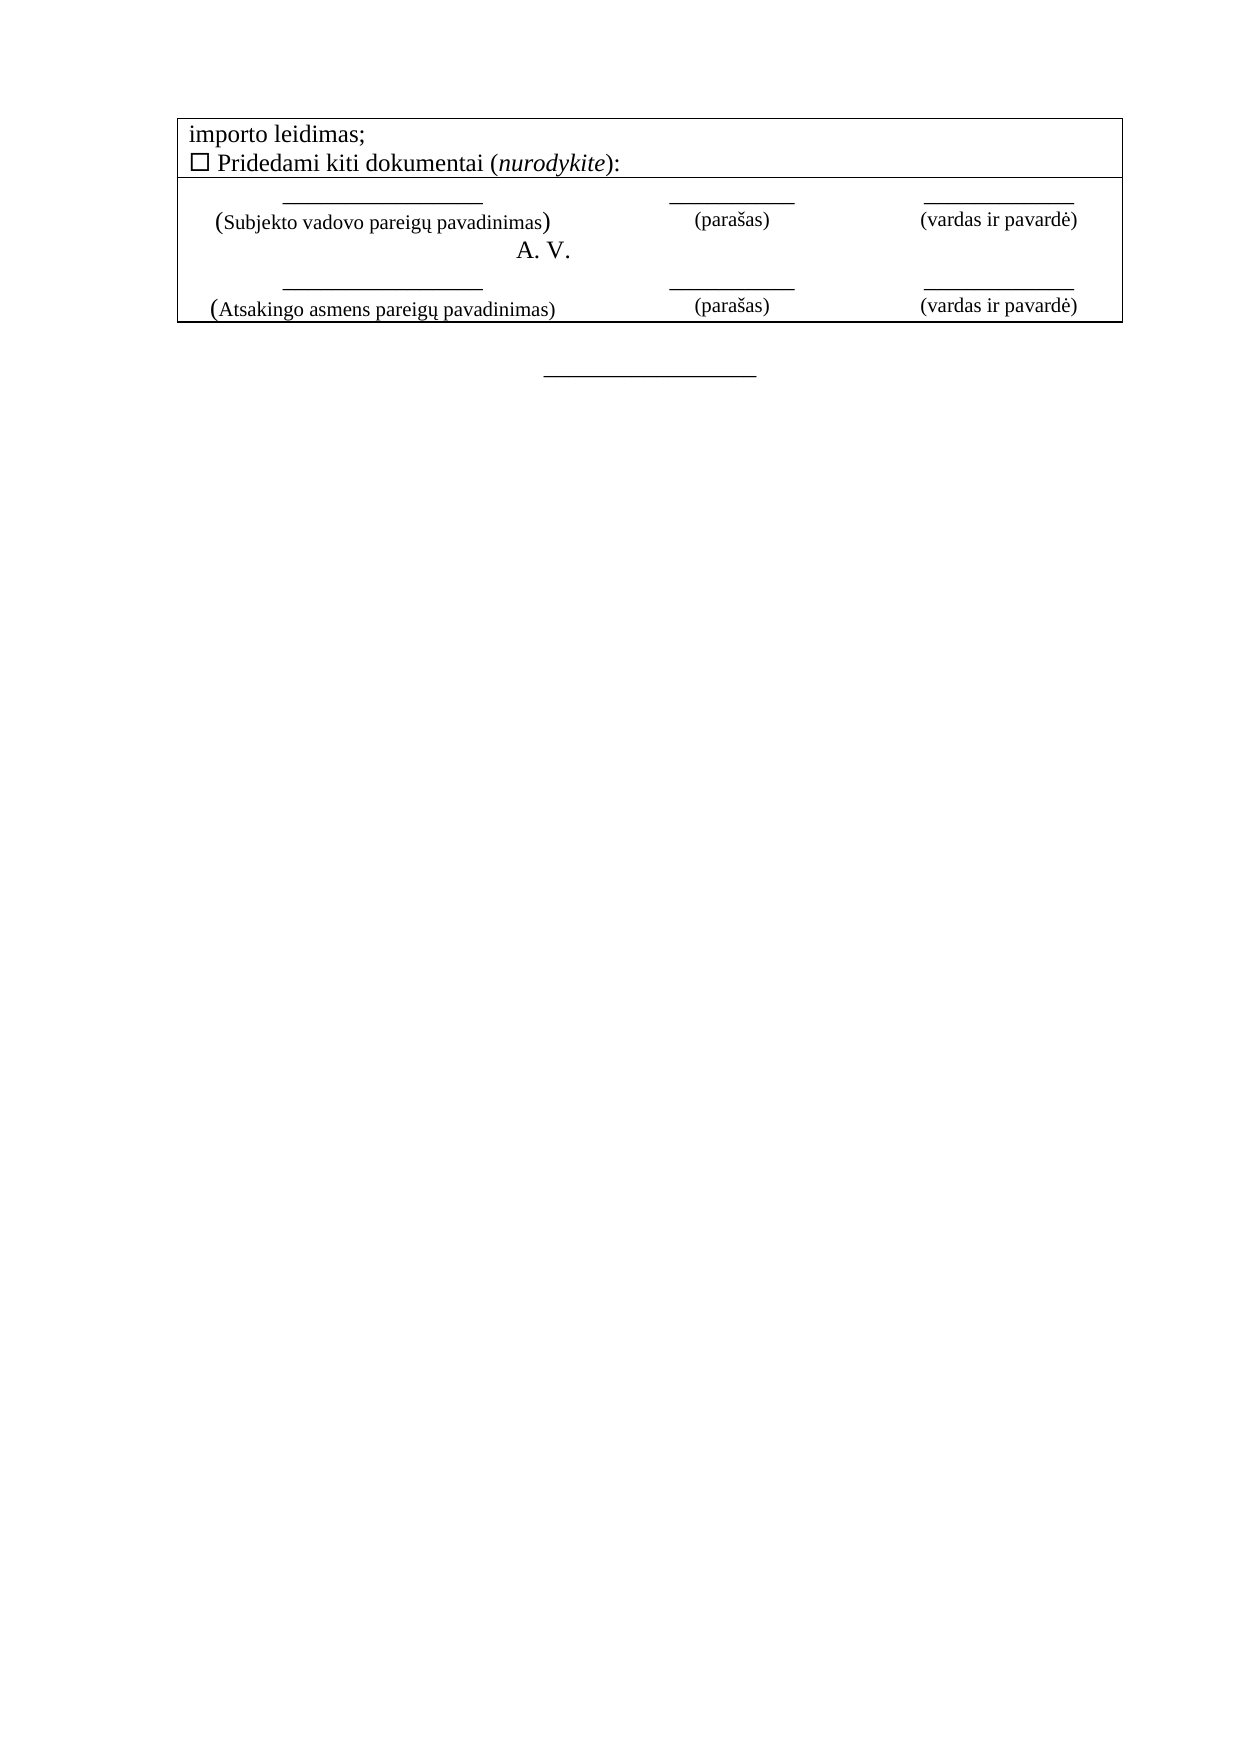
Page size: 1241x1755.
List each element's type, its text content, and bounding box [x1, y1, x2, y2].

text _________________ [177, 351, 1122, 380]
table_cell ____________ (vardas ir pavardė) [876, 264, 1122, 321]
table_cell __________ (parašas) [588, 264, 876, 321]
table_cell __________ (parašas) [588, 178, 876, 264]
table_cell 10. Pridedami dokumentai: [] Narkotikų kontrolės departamento prie Lietuvos Respublikos Vyriausybės išduotas importo leidimas; [] Pridedami kiti dokumentai (nurodykite): [178, 119, 1122, 177]
table_cell ____________ (vardas ir pavardė) [876, 178, 1122, 264]
table_cell ________________ (Subjekto vadovo pareigų pavadinimas) A. V. [178, 178, 588, 264]
table_cell ________________ (Atsakingo asmens pareigų pavadinimas) [178, 264, 588, 321]
